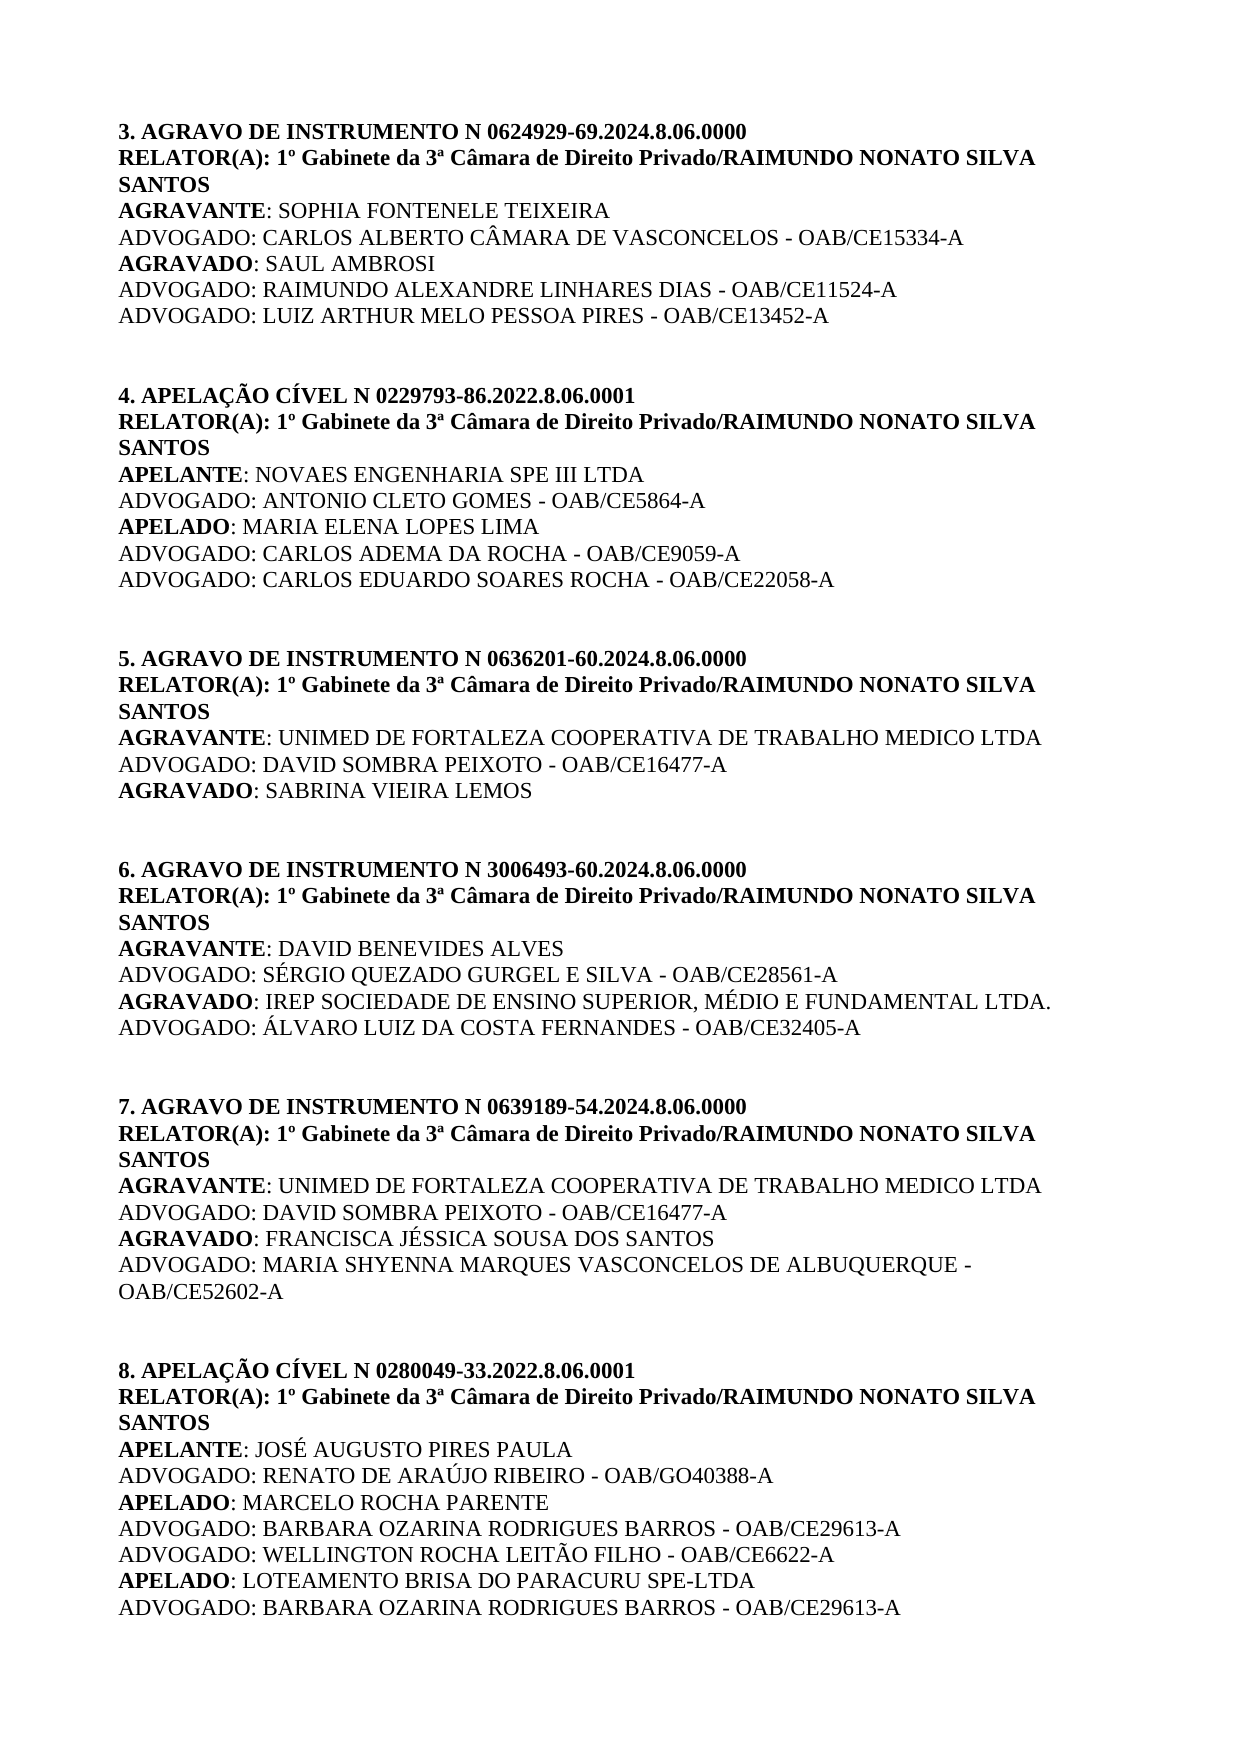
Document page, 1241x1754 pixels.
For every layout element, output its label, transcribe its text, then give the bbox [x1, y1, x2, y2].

text 3. AGRAVO DE INSTRUMENTO N 0624929-69.2024.8.06.0000 RELATOR(A): 1º Gabinete da 3ª Câmara de Direito Privado/RAIMUNDO NONATO SILVA SANTOS AGRAVANTE: SOPHIA FONTENELE TEIXEIRA ADVOGADO: CARLOS ALBERTO CÂMARA DE VASCONCELOS - OAB/CE15334-A AGRAVADO: SAUL AMBROSI ADVOGADO: RAIMUNDO ALEXANDRE LINHARES DIAS - OAB/CE11524-A ADVOGADO: LUIZ ARTHUR MELO PESSOA PIRES - OAB/CE13452-A 4. APELAÇÃO CÍVEL N 0229793-86.2022.8.06.0001 RELATOR(A): 1º Gabinete da 3ª Câmara de Direito Privado/RAIMUNDO NONATO SILVA SANTOS APELANTE: NOVAES ENGENHARIA SPE III LTDA ADVOGADO: ANTONIO CLETO GOMES - OAB/CE5864-A APELADO: MARIA ELENA LOPES LIMA ADVOGADO: CARLOS ADEMA DA ROCHA - OAB/CE9059-A ADVOGADO: CARLOS EDUARDO SOARES ROCHA - OAB/CE22058-A 5. AGRAVO DE INSTRUMENTO N 0636201-60.2024.8.06.0000 RELATOR(A): 1º Gabinete da 3ª Câmara de Direito Privado/RAIMUNDO NONATO SILVA SANTOS AGRAVANTE: UNIMED DE FORTALEZA COOPERATIVA DE TRABALHO MEDICO LTDA ADVOGADO: DAVID SOMBRA PEIXOTO - OAB/CE16477-A AGRAVADO: SABRINA VIEIRA LEMOS 6. AGRAVO DE INSTRUMENTO N 3006493-60.2024.8.06.0000 RELATOR(A): 1º Gabinete da 3ª Câmara de Direito Privado/RAIMUNDO NONATO SILVA SANTOS AGRAVANTE: DAVID BENEVIDES ALVES ADVOGADO: SÉRGIO QUEZADO GURGEL E SILVA - OAB/CE28561-A AGRAVADO: IREP SOCIEDADE DE ENSINO SUPERIOR, MÉDIO E FUNDAMENTAL LTDA. ADVOGADO: ÁLVARO LUIZ DA COSTA FERNANDES - OAB/CE32405-A 7. AGRAVO DE INSTRUMENTO N 0639189-54.2024.8.06.0000 RELATOR(A): 1º Gabinete da 3ª Câmara de Direito Privado/RAIMUNDO NONATO SILVA SANTOS AGRAVANTE: UNIMED DE FORTALEZA COOPERATIVA DE TRABALHO MEDICO LTDA ADVOGADO: DAVID SOMBRA PEIXOTO - OAB/CE16477-A AGRAVADO: FRANCISCA JÉSSICA SOUSA DOS SANTOS ADVOGADO: MARIA SHYENNA MARQUES VASCONCELOS DE ALBUQUERQUE - OAB/CE52602-A 8. APELAÇÃO CÍVEL N 0280049-33.2022.8.06.0001 RELATOR(A): 1º Gabinete da 3ª Câmara de Direito Privado/RAIMUNDO NONATO SILVA SANTOS APELANTE: JOSÉ AUGUSTO PIRES PAULA ADVOGADO: RENATO DE ARAÚJO RIBEIRO - OAB/GO40388-A APELADO: MARCELO ROCHA PARENTE ADVOGADO: BARBARA OZARINA RODRIGUES BARROS - OAB/CE29613-A ADVOGADO: WELLINGTON ROCHA LEITÃO FILHO - OAB/CE6622-A APELADO: LOTEAMENTO BRISA DO PARACURU SPE-LTDA ADVOGADO: BARBARA OZARINA RODRIGUES BARROS - OAB/CE29613-A [118, 118, 1122, 1620]
